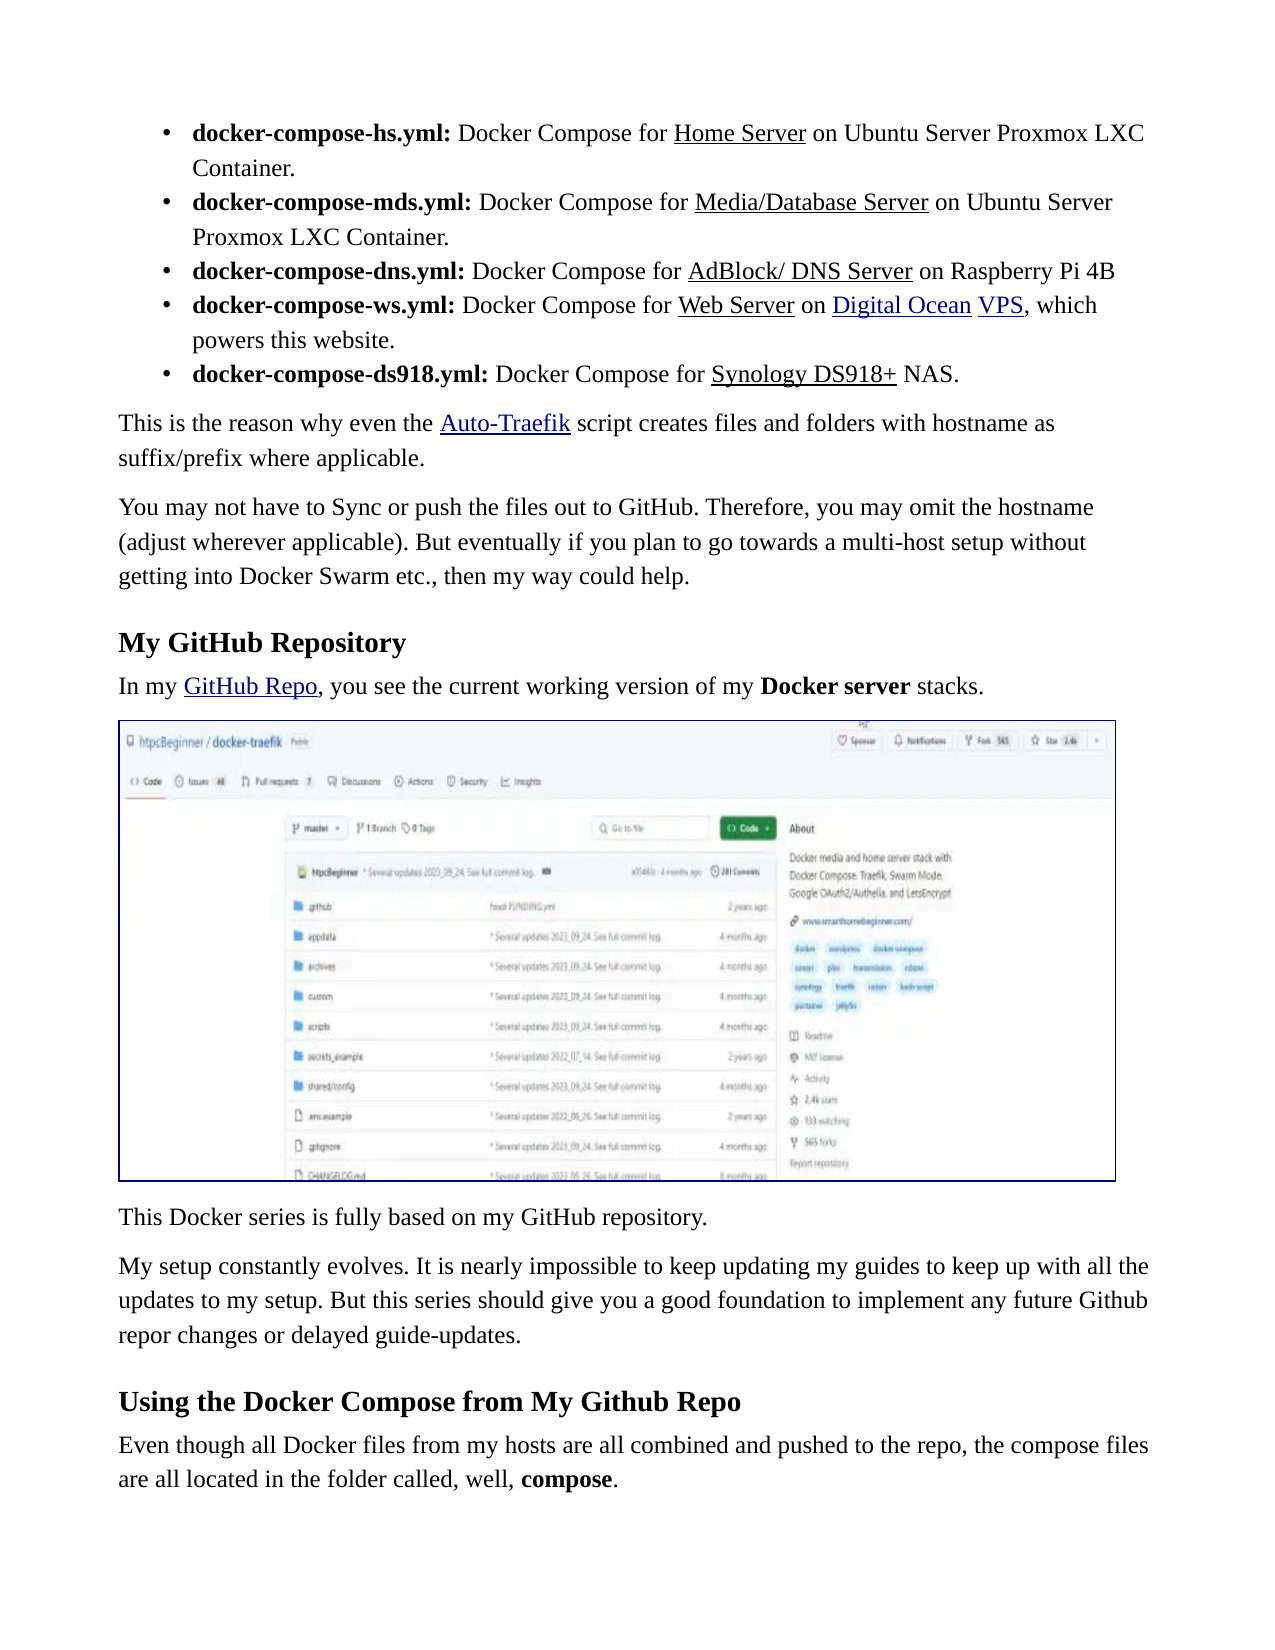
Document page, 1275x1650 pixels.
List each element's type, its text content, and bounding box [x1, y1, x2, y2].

text This Docker series is fully based on my GitHub repository. [118, 1202, 1157, 1231]
subtitle My GitHub Repository [118, 625, 1157, 658]
list docker-compose-mds.yml: Docker Compose for Media/Database Server on Ubuntu Server Proxmox LXC Container. [162, 187, 1157, 250]
text You may not have to Sync or push the files out to GitHub. Therefore, you may omit the hostname (adjust wherever applicable). But eventually if you plan to go towards a multi-host setup without getting into Docker Swarm etc., then my way could help. [118, 492, 1157, 590]
text Even though all Docker files from my hosts are all combined and pushed to the repo, the compose files are all located in the folder called, well, compose. [118, 1430, 1157, 1493]
list docker-compose-dns.yml: Docker Compose for AdBlock/ DNS Server on Raspberry Pi 4B [162, 256, 1157, 285]
subtitle Using the Docker Compose from My Github Repo [118, 1384, 1157, 1417]
list docker-compose-hs.yml: Docker Compose for Home Server on Ubuntu Server Proxmox LXC Container. [162, 118, 1157, 181]
list docker-compose-ws.yml: Docker Compose for Web Server on Digital Ocean VPS, which powers this website. [162, 291, 1157, 354]
text My setup constantly evolves. It is nearly impossible to keep updating my guides to keep up with all the updates to my setup. But this series should give you a good foundation to implement any future Github repor changes or delayed guide-updates. [118, 1251, 1157, 1349]
text This is the reason why even the Auto-Traefik script creates files and folders with hostname as suffix/prefix where applicable. [118, 408, 1157, 472]
list docker-compose-ds918.yml: Docker Compose for Synology DS918+ NAS. [162, 359, 1157, 388]
text In my GitHub Repo, you see the current working version of my Docker server stacks. [118, 671, 1157, 699]
picture [120, 721, 1115, 1180]
